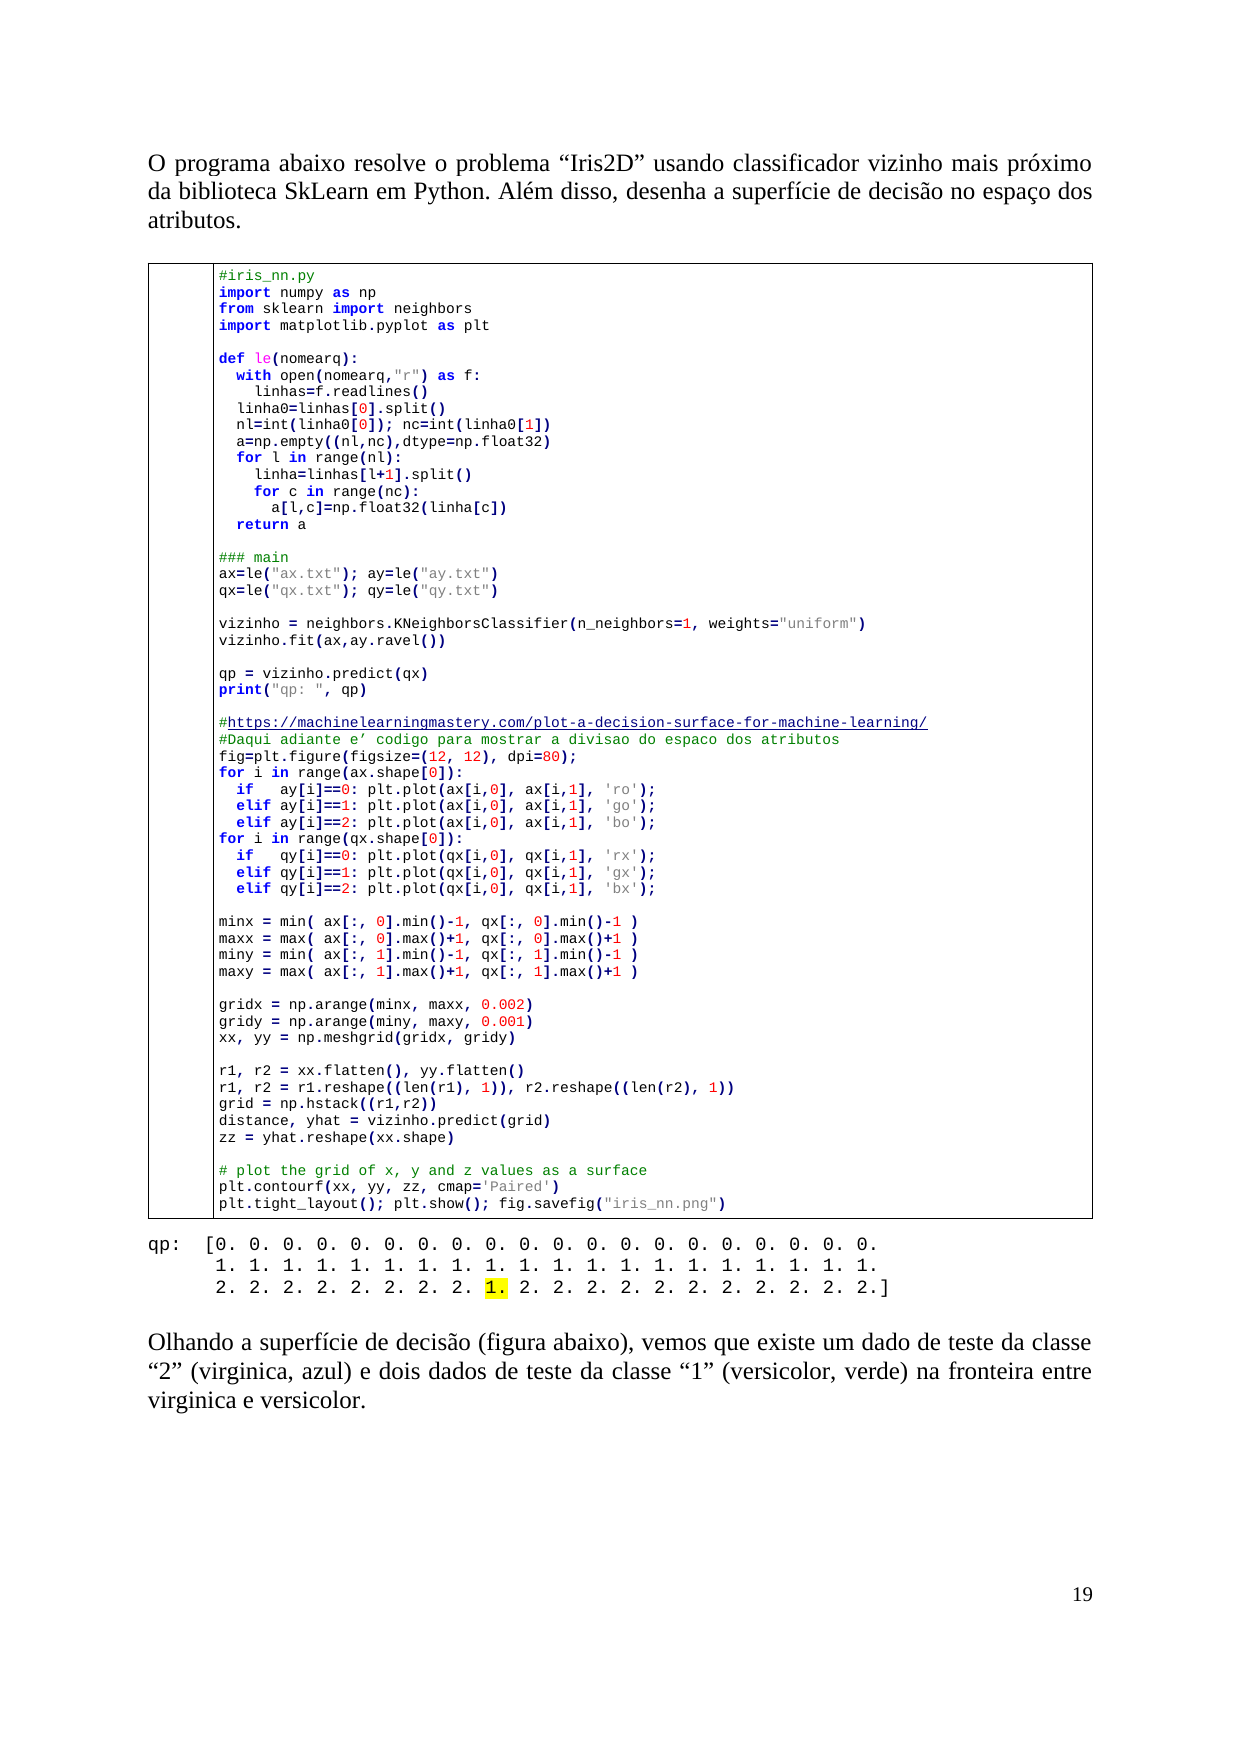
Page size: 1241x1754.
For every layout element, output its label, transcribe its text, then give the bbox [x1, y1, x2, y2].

text O programa abaixo resolve o problema “Iris2D” usando classificador vizinho mais próximo da biblioteca SkLearn em Python. Além disso, desenha a superfície de decisão no espaço dos atributos. [148, 148, 1092, 234]
text Olhando a superfície de decisão (figura abaixo), vemos que existe um dado de teste da classe “2” (virginica, azul) e dois dados de teste da classe “1” (versicolor, verde) na fronteira entre virginica e versicolor. [148, 1327, 1092, 1414]
text 1. 1. 1. 1. 1. 1. 1. 1. 1. 1. 1. 1. 1. 1. 1. 1. 1. 1. 1. 1. [148, 1256, 1092, 1277]
table_header [149, 264, 213, 1218]
table_header #iris_nn.py import numpy as np from sklearn import neighbors import matplotlib.pyplot as plt def le(nomearq): with open(nomearq,"r") as f: linhas=f.readlines() linha0=linhas[0].split() nl=int(linha0[0]); nc=int(linha0[1]) a=np.empty((nl,nc),dtype=np.float32) for l in range(nl): linha=linhas[l+1].split() for c in range(nc): a[l,c]=np.float32(linha[c]) return a ### main ax=le("ax.txt"); ay=le("ay.txt") qx=le("qx.txt"); qy=le("qy.txt") vizinho = neighbors.KNeighborsClassifier(n_neighbors=1, weights="uniform") vizinho.fit(ax,ay.ravel()) qp = vizinho.predict(qx) print("qp: ", qp) #https://machinelearningmastery.com/plot-a-decision-surface-for-machine-learning/ #Daqui adiante e’ codigo para mostrar a divisao do espaco dos atributos fig=plt.figure(figsize=(12, 12), dpi=80); for i in range(ax.shape[0]): if ay[i]==0: plt.plot(ax[i,0], ax[i,1], 'ro'); elif ay[i]==1: plt.plot(ax[i,0], ax[i,1], 'go'); elif ay[i]==2: plt.plot(ax[i,0], ax[i,1], 'bo'); for i in range(qx.shape[0]): if qy[i]==0: plt.plot(qx[i,0], qx[i,1], 'rx'); elif qy[i]==1: plt.plot(qx[i,0], qx[i,1], 'gx'); elif qy[i]==2: plt.plot(qx[i,0], qx[i,1], 'bx'); minx = min( ax[:, 0].min()-1, qx[:, 0].min()-1 ) maxx = max( ax[:, 0].max()+1, qx[:, 0].max()+1 ) miny = min( ax[:, 1].min()-1, qx[:, 1].min()-1 ) maxy = max( ax[:, 1].max()+1, qx[:, 1].max()+1 ) gridx = np.arange(minx, maxx, 0.002) gridy = np.arange(miny, maxy, 0.001) xx, yy = np.meshgrid(gridx, gridy) r1, r2 = xx.flatten(), yy.flatten() r1, r2 = r1.reshape((len(r1), 1)), r2.reshape((len(r2), 1)) grid = np.hstack((r1,r2)) distance, yhat = vizinho.predict(grid) zz = yhat.reshape(xx.shape) # plot the grid of x, y and z values as a surface plt.contourf(xx, yy, zz, cmap='Paired') plt.tight_layout(); plt.show(); fig.savefig("iris_nn.png") [214, 264, 1092, 1218]
text qp: [0. 0. 0. 0. 0. 0. 0. 0. 0. 0. 0. 0. 0. 0. 0. 0. 0. 0. 0. 0. [148, 1235, 1092, 1256]
text 2. 2. 2. 2. 2. 2. 2. 2. 1. 2. 2. 2. 2. 2. 2. 2. 2. 2. 2. 2.] [148, 1277, 1092, 1299]
